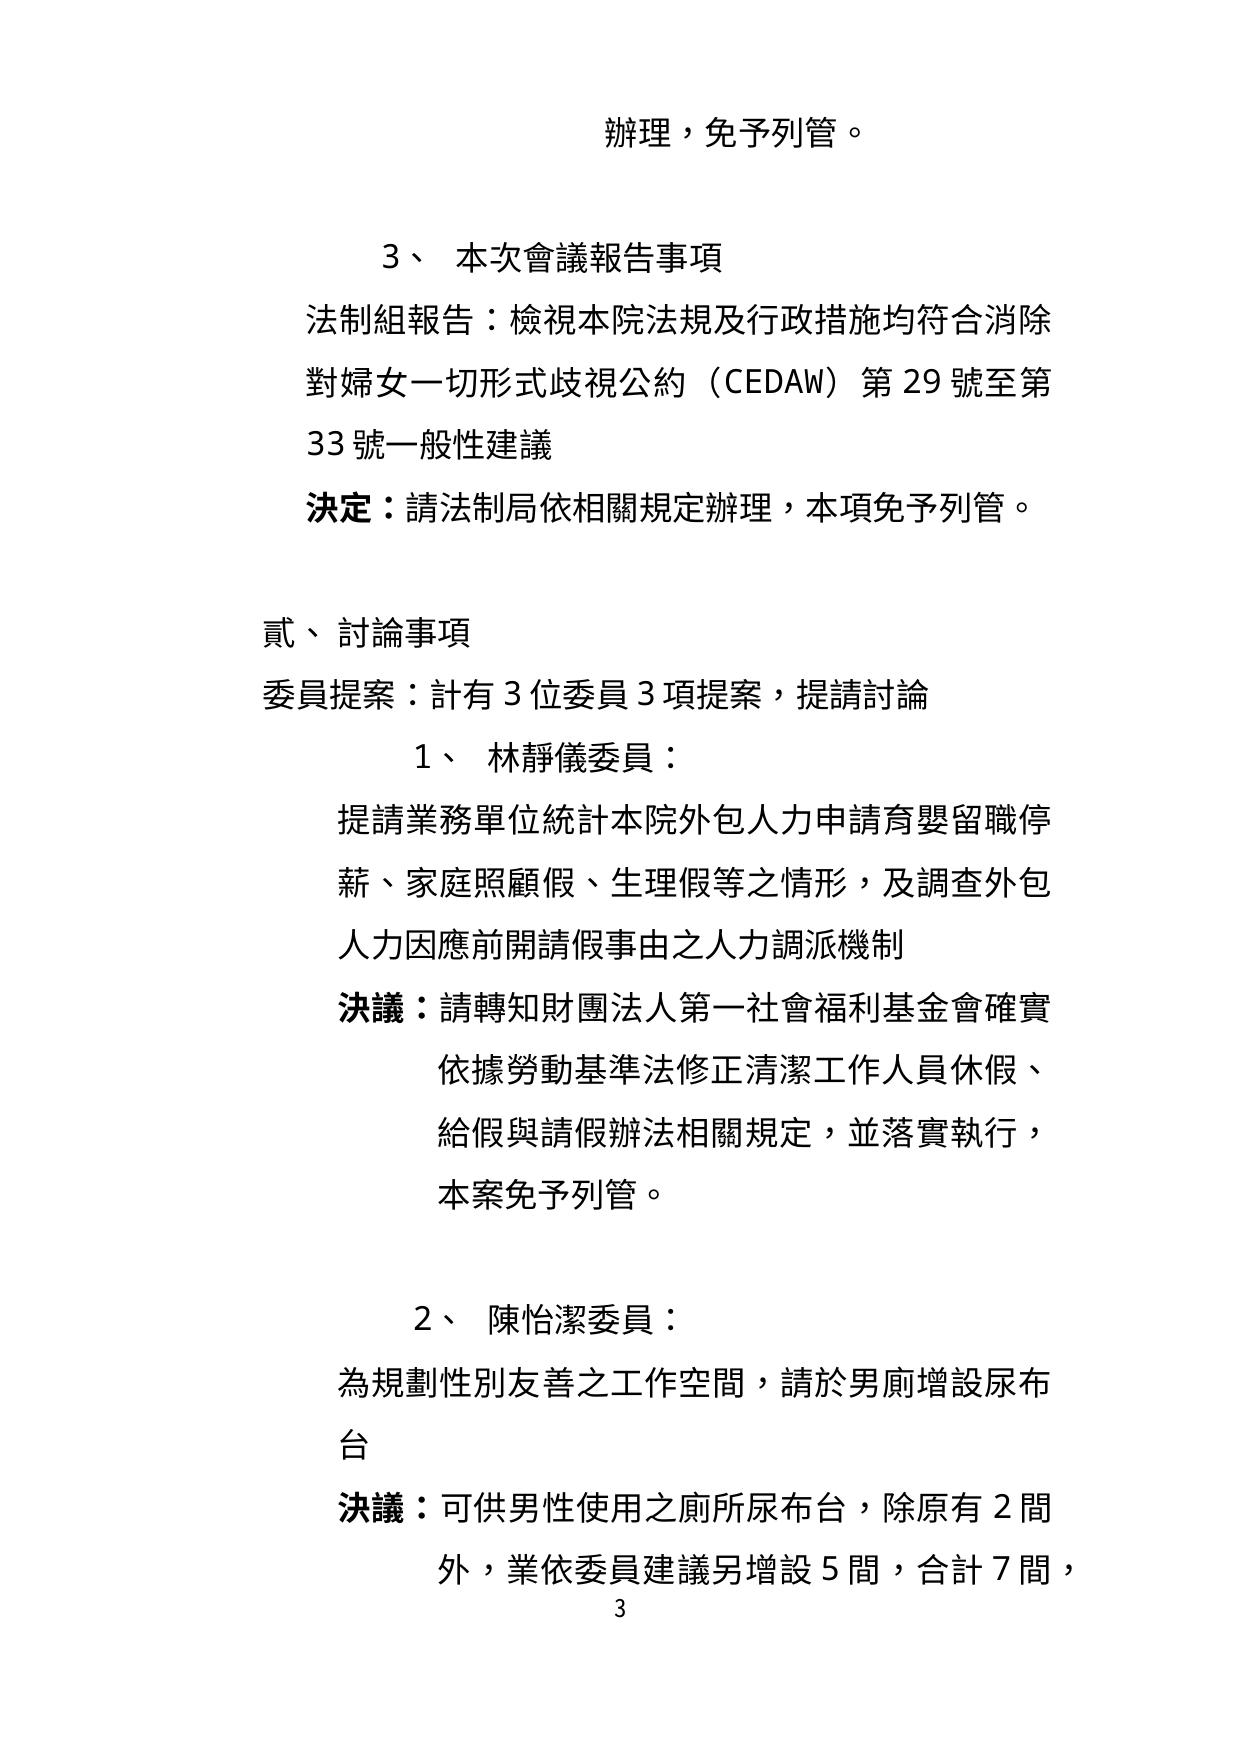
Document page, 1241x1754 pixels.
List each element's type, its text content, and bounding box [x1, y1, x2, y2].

text 法制組報告：檢視本院法規及行政措施均符合消除對婦女一切形式歧視公約（CEDAW）第29號至第33號一般性建議 [306, 276, 1053, 464]
text 委員提案：計有3位委員3項提案，提請討論 [262, 651, 1053, 714]
text 決議：可供男性使用之廁所尿布台，除原有2間外，業依委員建議另增設5間，合計7間，以本院目前男性員工人數及實際需求，應足夠使用，未來持續視需求情形檢討增設，本案免予列管。 [337, 1464, 1053, 1589]
list 本次會議報告事項 [381, 214, 1053, 276]
text 決定：請法制局依相關規定辦理，本項免予列管。 [306, 464, 1053, 526]
list 林靜儀委員： [412, 714, 1053, 776]
list 陳怡潔委員： [412, 1276, 1053, 1339]
list 辦理，免予列管。 [456, 89, 1053, 151]
list 討論事項 [262, 589, 1053, 651]
text 決議：請轉知財團法人第一社會福利基金會確實依據勞動基準法修正清潔工作人員休假、給假與請假辦法相關規定，並落實執行，本案免予列管。 [337, 964, 1053, 1214]
text 為規劃性別友善之工作空間，請於男廁增設尿布台 [337, 1339, 1053, 1464]
text 提請業務單位統計本院外包人力申請育嬰留職停薪、家庭照顧假、生理假等之情形，及調查外包人力因應前開請假事由之人力調派機制 [337, 776, 1053, 964]
